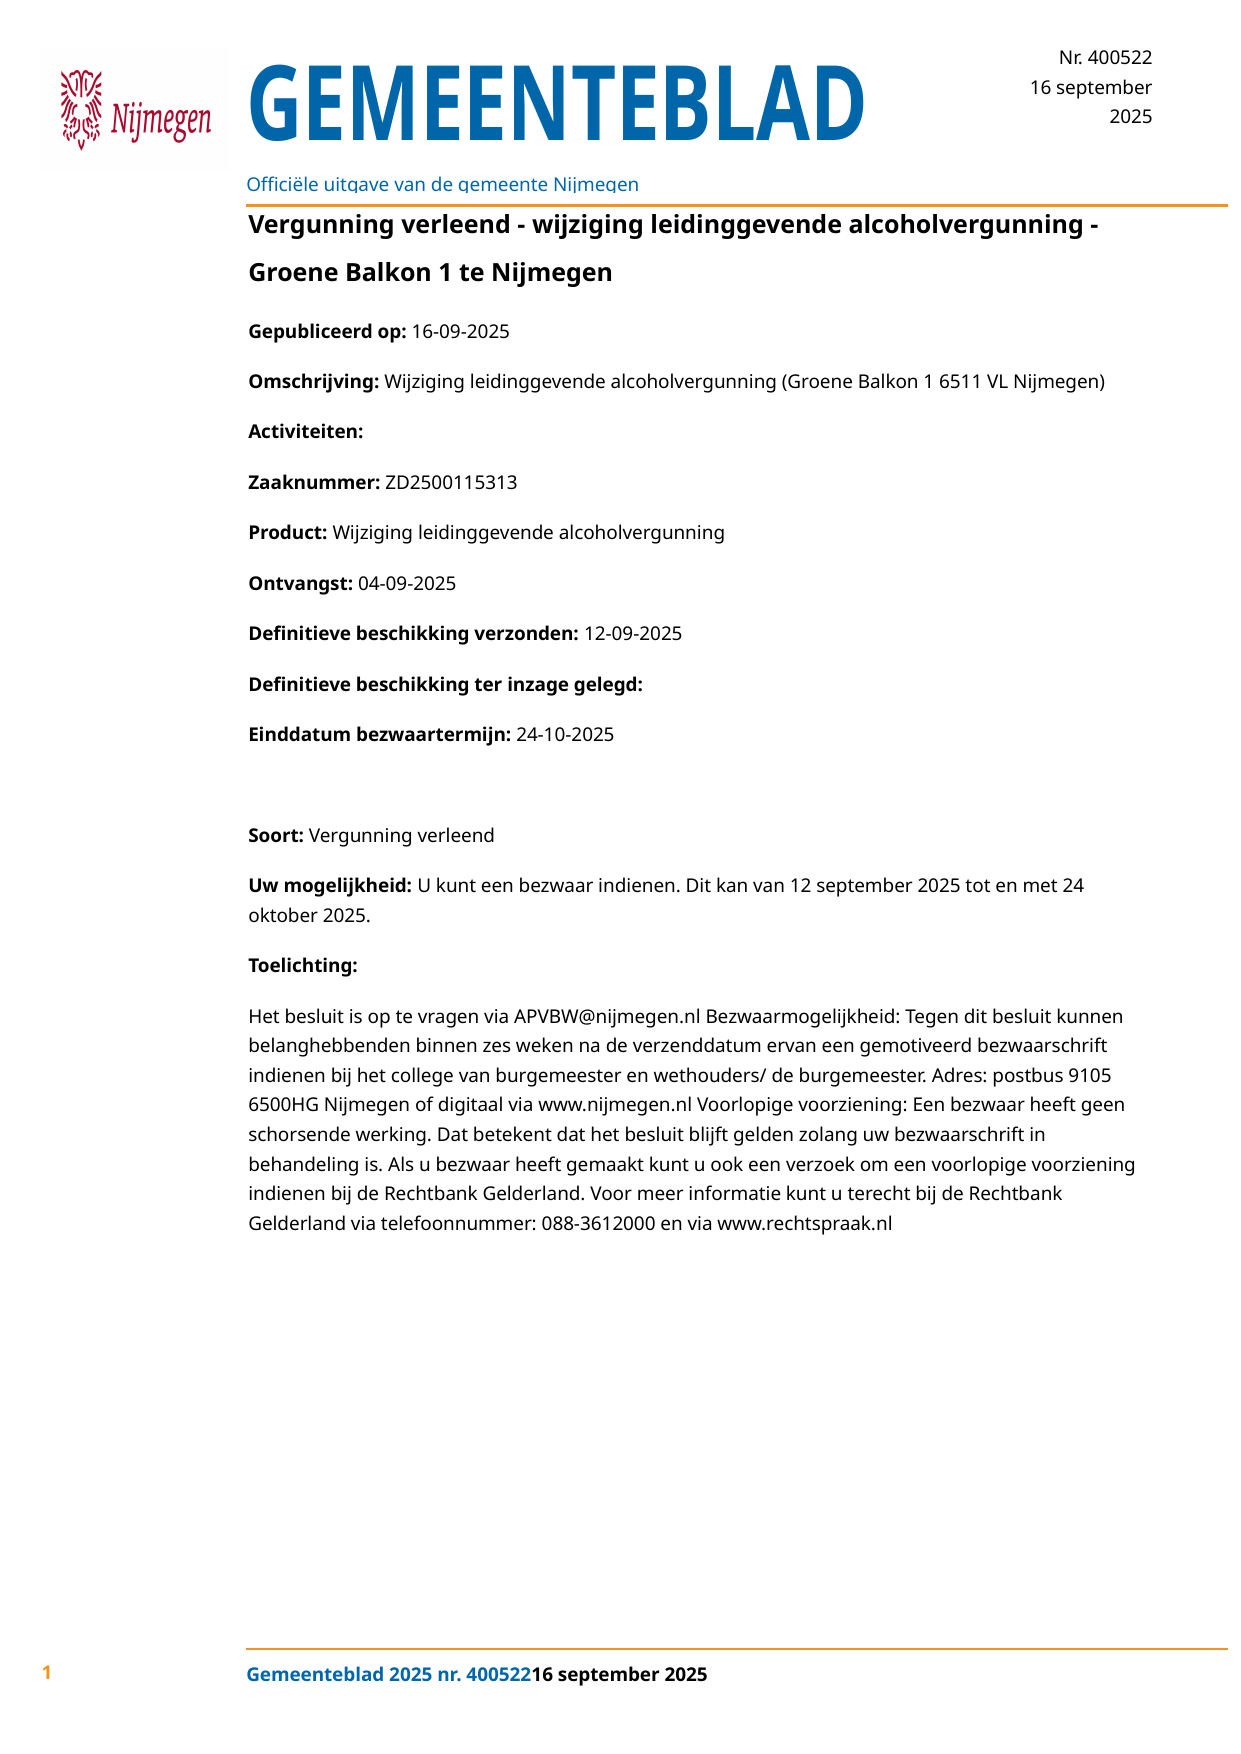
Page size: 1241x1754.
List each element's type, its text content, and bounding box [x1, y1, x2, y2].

picture [41, 47, 231, 172]
text Activiteiten: [248, 419, 1152, 444]
text Einddatum bezwaartermijn: 24-10-2025 [248, 721, 1152, 747]
text Omschrijving: Wijziging leidinggevende alcoholvergunning (Groene Balkon 1 6511 VL Nijmegen) [248, 368, 1152, 394]
text Definitieve beschikking ter inzage gelegd: [248, 671, 1152, 697]
text Vergunning verleend - wijziging leidinggevende alcoholvergunning - Groene Balkon 1 te Nijmegen [248, 207, 1152, 288]
text Product: Wijziging leidinggevende alcoholvergunning [248, 519, 1152, 545]
text Gepubliceerd op: 16-09-2025 [248, 318, 1152, 344]
text Zaaknummer: ZD2500115313 [248, 469, 1152, 495]
text Uw mogelijkheid: U kunt een bezwaar indienen. Dit kan van 12 september 2025 tot en met 24 oktober 2025. [248, 872, 1152, 928]
text Definitieve beschikking verzonden: 12-09-2025 [248, 620, 1152, 646]
text Ontvangst: 04-09-2025 [248, 570, 1152, 596]
text Het besluit is op te vragen via APVBW@nijmegen.nl Bezwaarmogelijkheid: Tegen dit besluit kunnen belanghebbenden binnen zes weken na de verzenddatum ervan een gemotiveerd bezwaarschrift indienen bij het college van burgemeester en wethouders/ de burgemeester. Adres: postbus 9105 6500HG Nijmegen of digitaal via www.nijmegen.nl Voorlopige voorziening: Een bezwaar heeft geen schorsende werking. Dat betekent dat het besluit blijft gelden zolang uw bezwaarschrift in behandeling is. Als u bezwaar heeft gemaakt kunt u ook een verzoek om een voorlopige voorziening indienen bij de Rechtbank Gelderland. Voor meer informatie kunt u terecht bij de Rechtbank Gelderland via telefoonnummer: 088-3612000 en via www.rechtspraak.nl [248, 1003, 1152, 1236]
text Toelichting: [248, 952, 1152, 978]
text Soort: Vergunning verleend [248, 822, 1152, 848]
